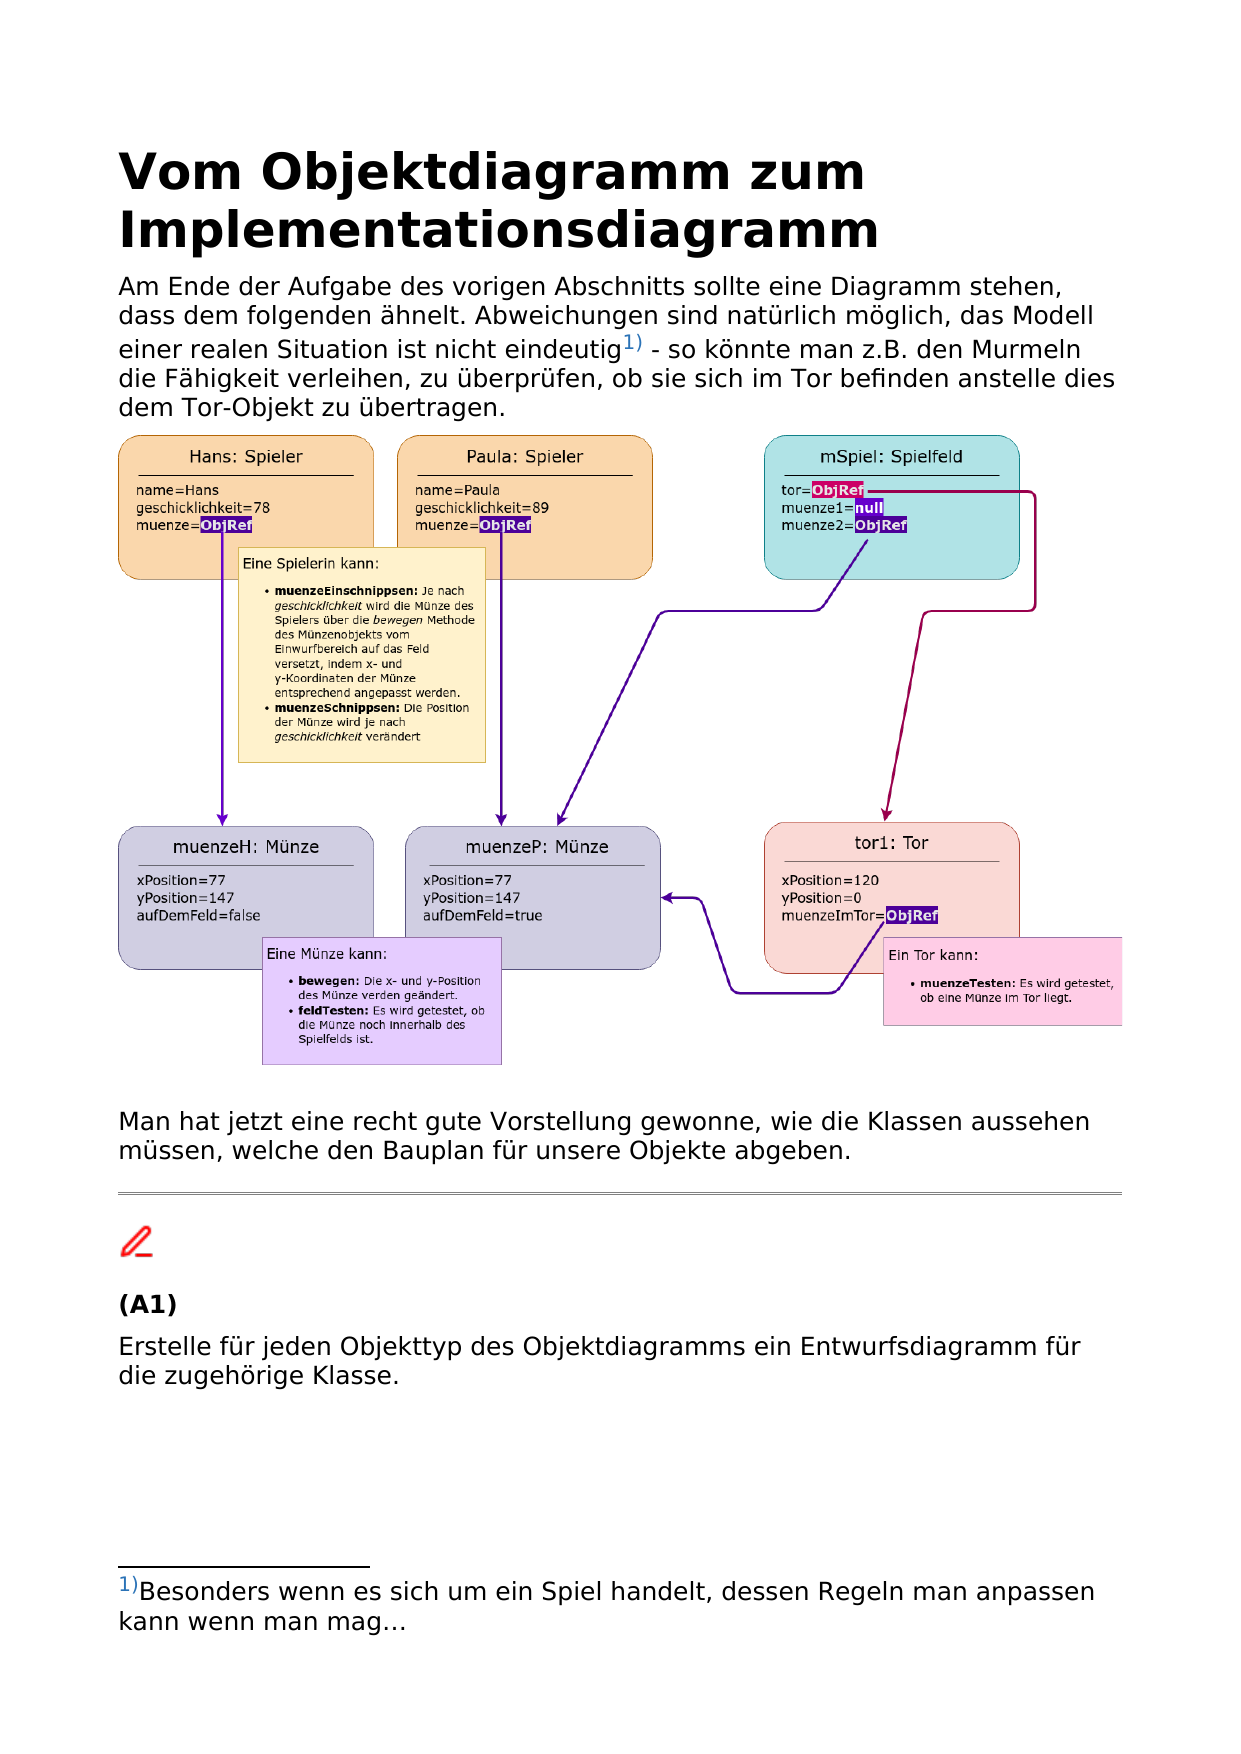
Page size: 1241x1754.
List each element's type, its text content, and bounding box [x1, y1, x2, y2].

text Man hat jetzt eine recht gute Vorstellung gewonne, wie die Klassen aussehen müssen, welche den Bauplan für unsere Objekte abgeben. [118, 1107, 1122, 1165]
subtitle Vom Objektdiagramm zum Implementationsdiagramm [118, 143, 1122, 259]
picture [118, 1223, 156, 1262]
text Am Ende der Aufgabe des vorigen Abschnitts sollte eine Diagramm stehen, dass dem folgenden ähnelt. Abweichungen sind natürlich möglich, das Modell einer realen Situation ist nicht eindeutig - so könnte man z.B. den Murmeln die Fähigkeit verleihen, zu überprüfen, ob sie sich im Tor befinden anstelle dies dem Tor-Objekt zu übertragen. [118, 272, 1122, 423]
text Erstelle für jeden Objekttyp des Objektdiagramms ein Entwurfsdiagramm für die zugehörige Klasse. [118, 1332, 1122, 1391]
text Besonders wenn es sich um ein Spiel handelt, dessen Regeln man anpassen kann wenn man mag… [118, 1573, 1122, 1636]
subtitle (A1) [118, 1291, 1122, 1320]
picture [118, 435, 1123, 1065]
